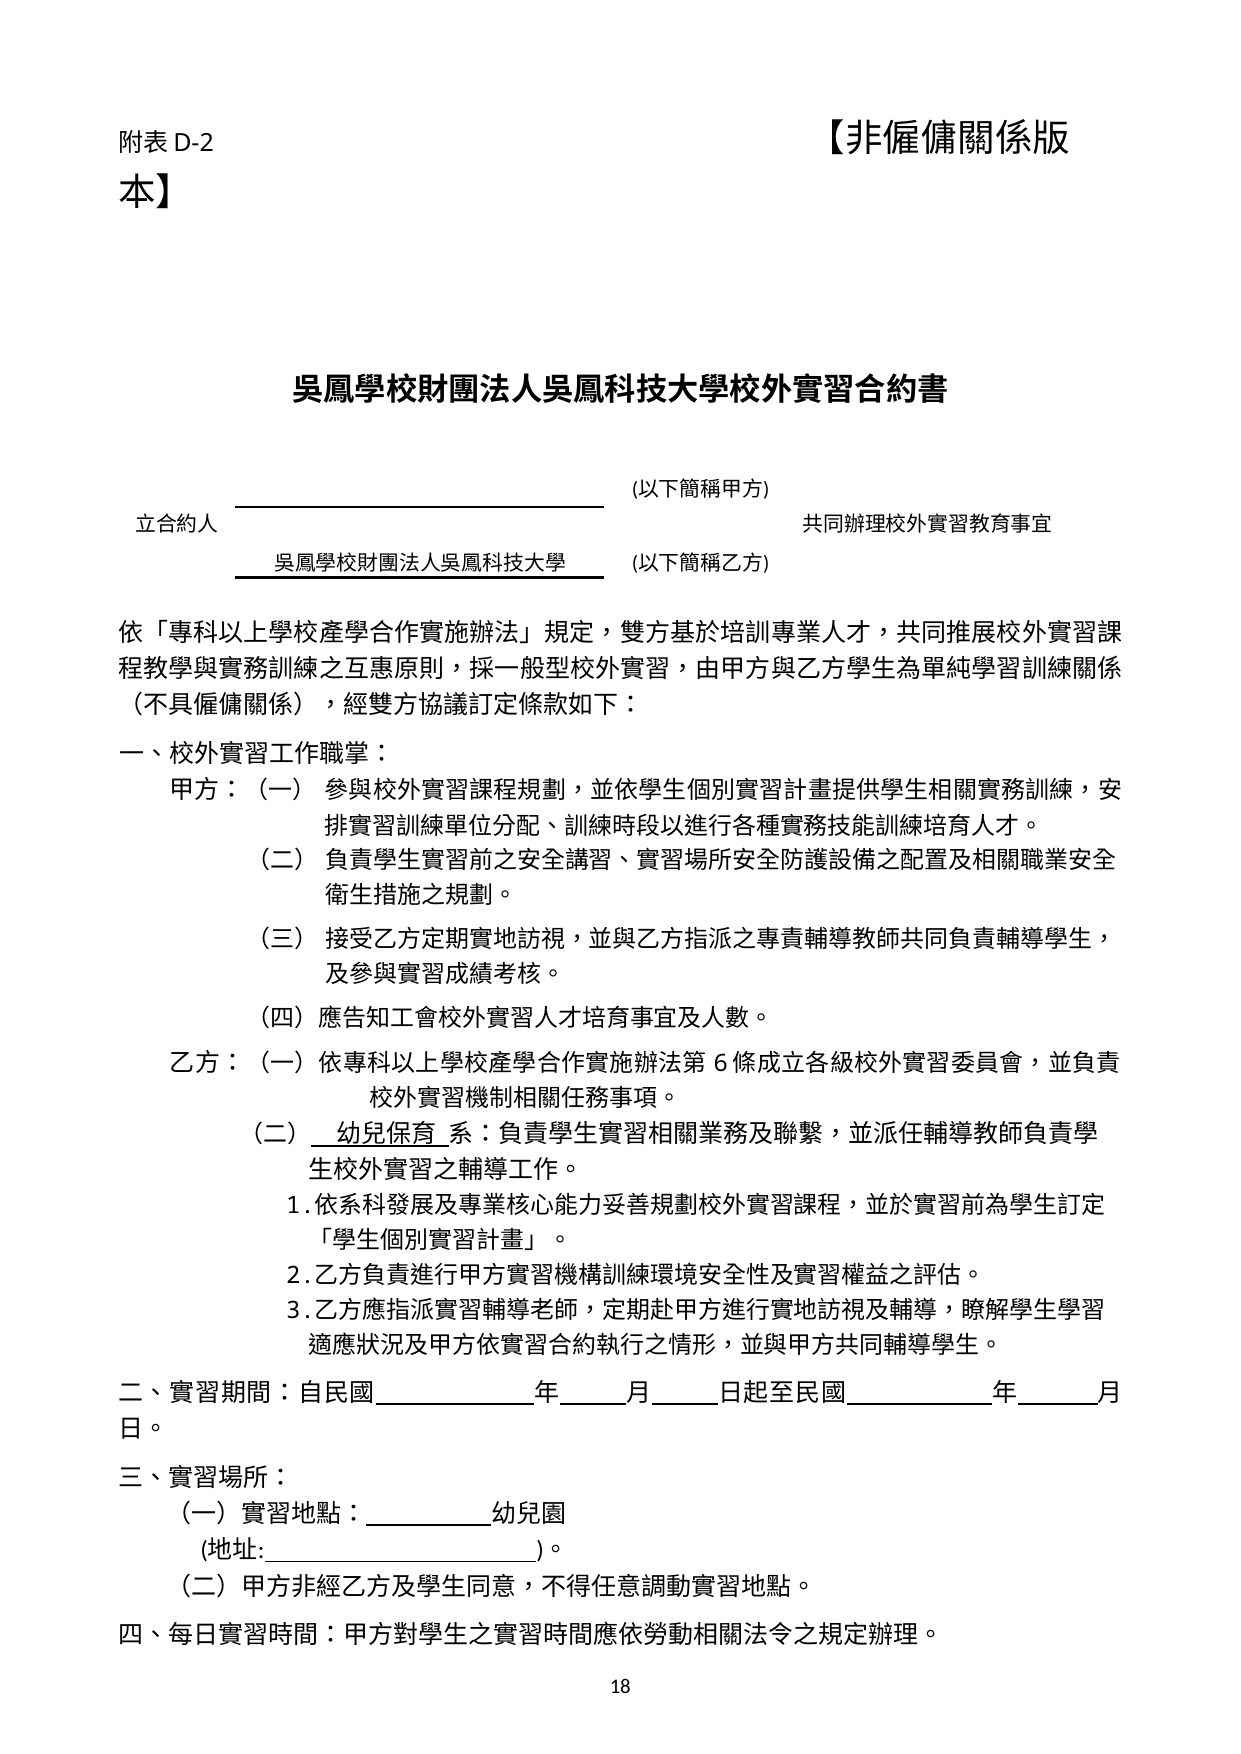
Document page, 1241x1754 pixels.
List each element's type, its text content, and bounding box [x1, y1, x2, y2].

table_cell 吳鳳學校財團法人吳鳳科技大學 [235, 520, 604, 576]
text （二） 幼兒保育 系：負責學生實習相關業務及聯繫，並派任輔導教師負責學生校外實習之輔導工作。 [239, 1114, 1122, 1186]
table_cell (以下簡稱乙方) [604, 520, 796, 576]
text 2.乙方負責進行甲方實習機構訓練環境安全性及實習權益之評估。 [286, 1256, 1122, 1290]
table_header 共同辦理校外實習教育事宜 [796, 469, 1120, 576]
text （二） 負責學生實習前之安全講習、實習場所安全防護設備之配置及相關職業安全衛生措施之規劃。 [246, 841, 1122, 910]
table_header 立合約人 [118, 469, 235, 576]
text 依「專科以上學校產學合作實施辦法」規定，雙方基於培訓專業人才，共同推展校外實習課程教學與實務訓練之互惠原則，採一般型校外實習，由甲方與乙方學生為單純學習訓練關係（不具僱傭關係），經雙方協議訂定條款如下： [118, 612, 1122, 721]
text （四）應告知工會校外實習人才培育事宜及人數。 [246, 999, 1122, 1033]
text 吳鳳學校財團法人吳鳳科技大學校外實習合約書 [118, 364, 1122, 409]
text 一、校外實習工作職掌： [119, 734, 1122, 770]
text 附表D-2 【非僱傭關係版本】 [118, 108, 1122, 216]
text (地址: )。 [166, 1530, 1122, 1566]
text 四、每日實習時間：甲方對學生之實習時間應依勞動相關法令之規定辦理。 [118, 1615, 1122, 1651]
text （二）甲方非經乙方及學生同意，不得任意調動實習地點。 [166, 1566, 1122, 1602]
text 三、實習場所： [118, 1457, 1122, 1494]
table_cell [604, 506, 796, 520]
text 二、實習期間：自民國 年 月 日起至民國 年 月 日。 [118, 1372, 1122, 1445]
text （一）實習地點： 幼兒園 [166, 1494, 1122, 1530]
table_header (以下簡稱甲方) [604, 469, 796, 506]
table_header [235, 469, 604, 506]
table_cell [235, 508, 604, 520]
text 乙方：（一）依專科以上學校產學合作實施辦法第6條成立各級校外實習委員會，並負責校外實習機制相關任務事項。 [169, 1043, 1122, 1114]
text （三） 接受乙方定期實地訪視，並與乙方指派之專責輔導教師共同負責輔導學生，及參與實習成績考核。 [246, 920, 1122, 989]
text 3.乙方應指派實習輔導老師，定期赴甲方進行實地訪視及輔導，瞭解學生學習適應狀況及甲方依實習合約執行之情形，並與甲方共同輔導學生。 [286, 1290, 1122, 1360]
text 1.依系科發展及專業核心能力妥善規劃校外實習課程，並於實習前為學生訂定「學生個別實習計畫」。 [286, 1186, 1122, 1256]
text 甲方：（一） 參與校外實習課程規劃，並依學生個別實習計畫提供學生相關實務訓練，安排實習訓練單位分配、訓練時段以進行各種實務技能訓練培育人才。 [169, 770, 1122, 841]
